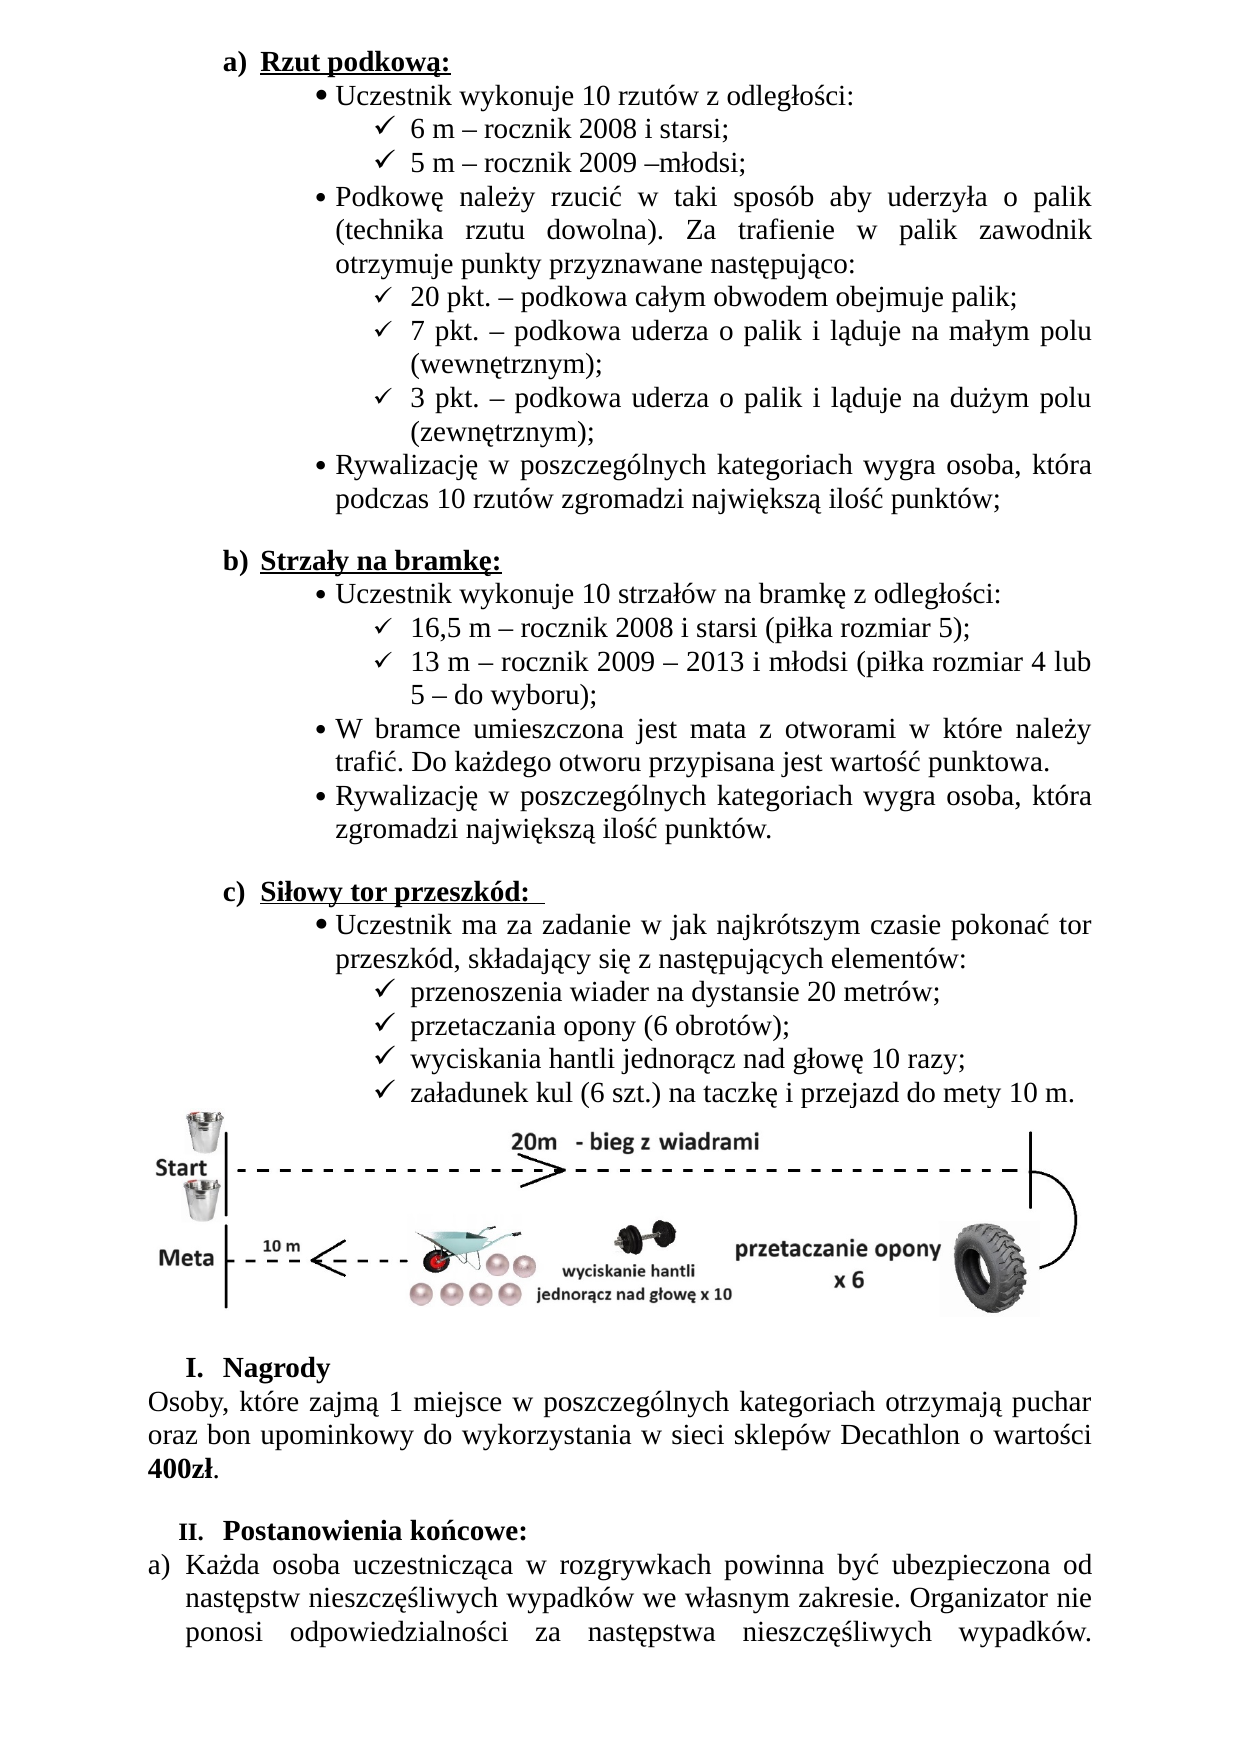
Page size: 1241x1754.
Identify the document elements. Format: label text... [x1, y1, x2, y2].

list 3 pkt. – podkowa uderza o palik i ląduje na dużym polu (zewnętrznym); [373, 380, 1093, 447]
list przenoszenia wiader na dystansie 20 metrów; [373, 974, 1093, 1008]
list Każda osoba uczestnicząca w rozgrywkach powinna być ubezpieczona od następstw nieszczęśliwych wypadków we własnym zakresie. Organizator nie ponosi odpowiedzialności za następstwa nieszczęśliwych wypadków. [148, 1547, 1093, 1647]
list Siłowy tor przeszkód: [223, 874, 1093, 907]
list Uczestnik ma za zadanie w jak najkrótszym czasie pokonać tor przeszkód, składający się z następujących elementów: [316, 907, 1093, 974]
list Uczestnik wykonuje 10 strzałów na bramkę z odległości: [316, 577, 1093, 610]
list załadunek kul (6 szt.) na taczkę i przejazd do mety 10 m. [373, 1075, 1093, 1108]
list 16,5 m – rocznik 2008 i starsi (piłka rozmiar 5); [373, 610, 1093, 644]
list Strzały na bramkę: [223, 543, 1093, 577]
list W bramce umieszczona jest mata z otworami w które należy trafić. Do każdego otworu przypisana jest wartość punktowa. [316, 711, 1093, 778]
list Rywalizację w poszczególnych kategoriach wygra osoba, która podczas 10 rzutów zgromadzi największą ilość punktów; [316, 447, 1093, 514]
list 13 m – rocznik 2009 – 2013 i młodsi (piłka rozmiar 4 lub 5 – do wyboru); [373, 644, 1093, 711]
list Uczestnik wykonuje 10 rzutów z odległości: [316, 78, 1093, 112]
text Osoby, które zajmą 1 miejsce w poszczególnych kategoriach otrzymają puchar oraz bon upominkowy do wykorzystania w sieci sklepów Decathlon o wartości 400zł. [148, 1384, 1093, 1484]
list 6 m – rocznik 2008 i starsi; [373, 112, 1093, 145]
list wyciskania hantli jednorącz nad głowę 10 razy; [373, 1042, 1093, 1075]
list 5 m – rocznik 2009 –młodsi; [373, 145, 1093, 179]
list 20 pkt. – podkowa całym obwodem obejmuje palik; [373, 279, 1093, 313]
list Nagrody [204, 1350, 1093, 1384]
picture [147, 1108, 1093, 1317]
list Podkowę należy rzucić w taki sposób aby uderzyła o palik (technika rzutu dowolna). Za trafienie w palik zawodnik otrzymuje punkty przyznawane następująco: [316, 179, 1093, 279]
list 7 pkt. – podkowa uderza o palik i ląduje na małym polu (wewnętrznym); [373, 313, 1093, 380]
list Rywalizację w poszczególnych kategoriach wygra osoba, która zgromadzi największą ilość punktów. [316, 778, 1093, 845]
list przetaczania opony (6 obrotów); [373, 1008, 1093, 1042]
list Postanowienia końcowe: [204, 1513, 1093, 1547]
list Rzut podkową: [223, 44, 1093, 78]
